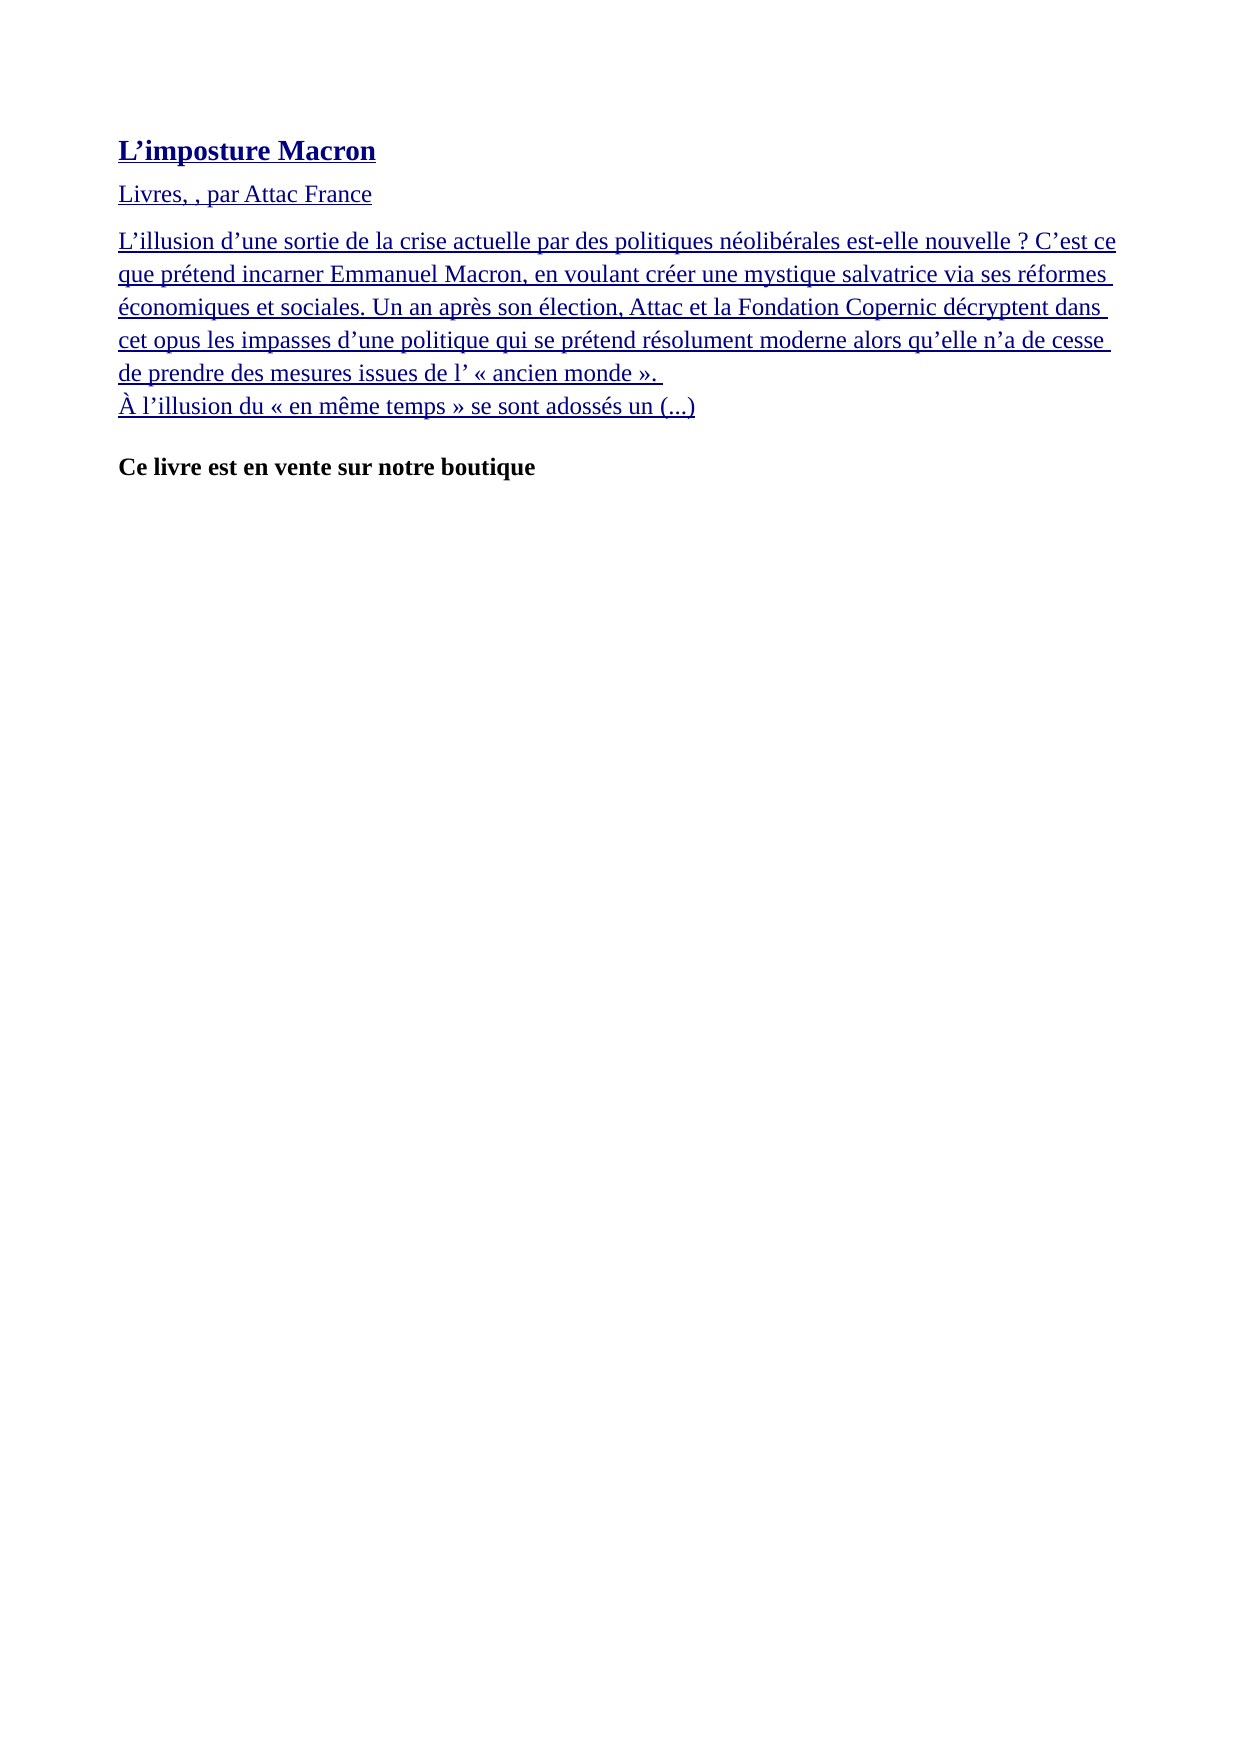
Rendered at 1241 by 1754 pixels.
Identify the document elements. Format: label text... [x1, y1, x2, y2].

text L’illusion d’une sortie de la crise actuelle par des politiques néolibérales est-elle nouvelle ? C’est ce que prétend incarner Emmanuel Macron, en voulant créer une mystique salvatrice via ses réformes économiques et sociales. Un an après son élection, Attac et la Fondation Copernic décryptent dans cet opus les impasses d’une politique qui se prétend résolument moderne alors qu’elle n’a de cesse de prendre des mesures issues de l’ « ancien monde ». À l’illusion du « en même temps » se sont adossés un (...) [118, 226, 1122, 420]
subtitle L’imposture Macron [118, 133, 1122, 166]
text Livres, , par Attac France [118, 179, 1122, 207]
subtitle Ce livre est en vente sur notre boutique [118, 452, 1122, 480]
